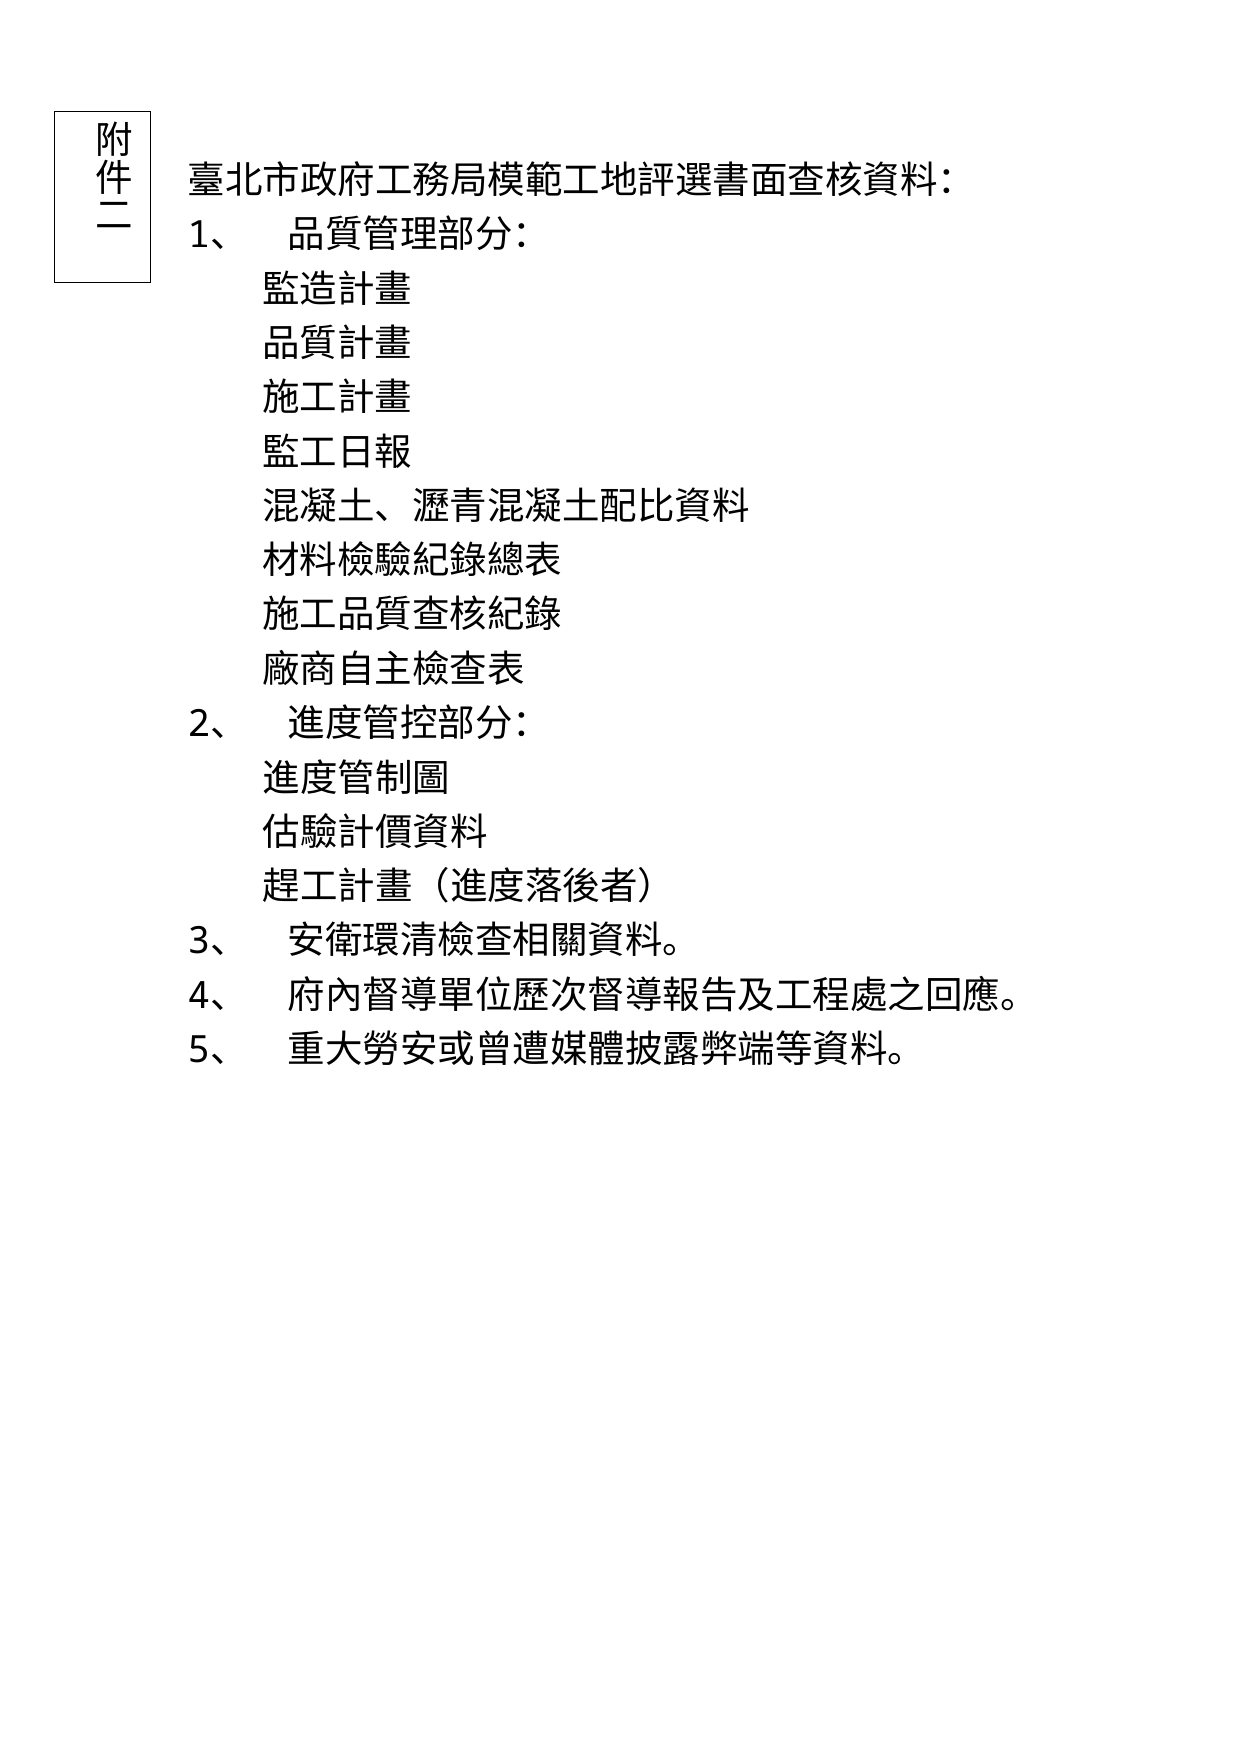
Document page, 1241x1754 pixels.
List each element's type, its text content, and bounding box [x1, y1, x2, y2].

list 進度管控部分： [187, 693, 1053, 747]
text [55, 112, 150, 282]
text 施工計畫 [262, 367, 1053, 422]
text 臺北市政府工務局模範工地評選書面查核資料： [187, 150, 1053, 204]
text 施工品質查核紀錄 [262, 584, 1053, 639]
text 估驗計價資料 [262, 802, 1053, 856]
text 廠商自主檢查表 [262, 639, 1053, 693]
text 監工日報 [262, 422, 1053, 476]
list 重大勞安或曾遭媒體披露弊端等資料。 [187, 1019, 1053, 1074]
text 進度管制圖 [262, 747, 1053, 802]
text 材料檢驗紀錄總表 [262, 530, 1053, 584]
text 品質計畫 [237, 313, 1053, 367]
text 混凝土、瀝青混凝土配比資料 [262, 476, 1053, 530]
list 品質管理部分： [187, 204, 1053, 259]
list 安衛環清檢查相關資料。 [187, 910, 1053, 965]
text 監造計畫 [237, 259, 1053, 313]
list 府內督導單位歷次督導報告及工程處之回應。 [187, 965, 1053, 1019]
text 附件二 [87, 121, 141, 273]
text 趕工計畫（進度落後者） [262, 856, 1053, 910]
